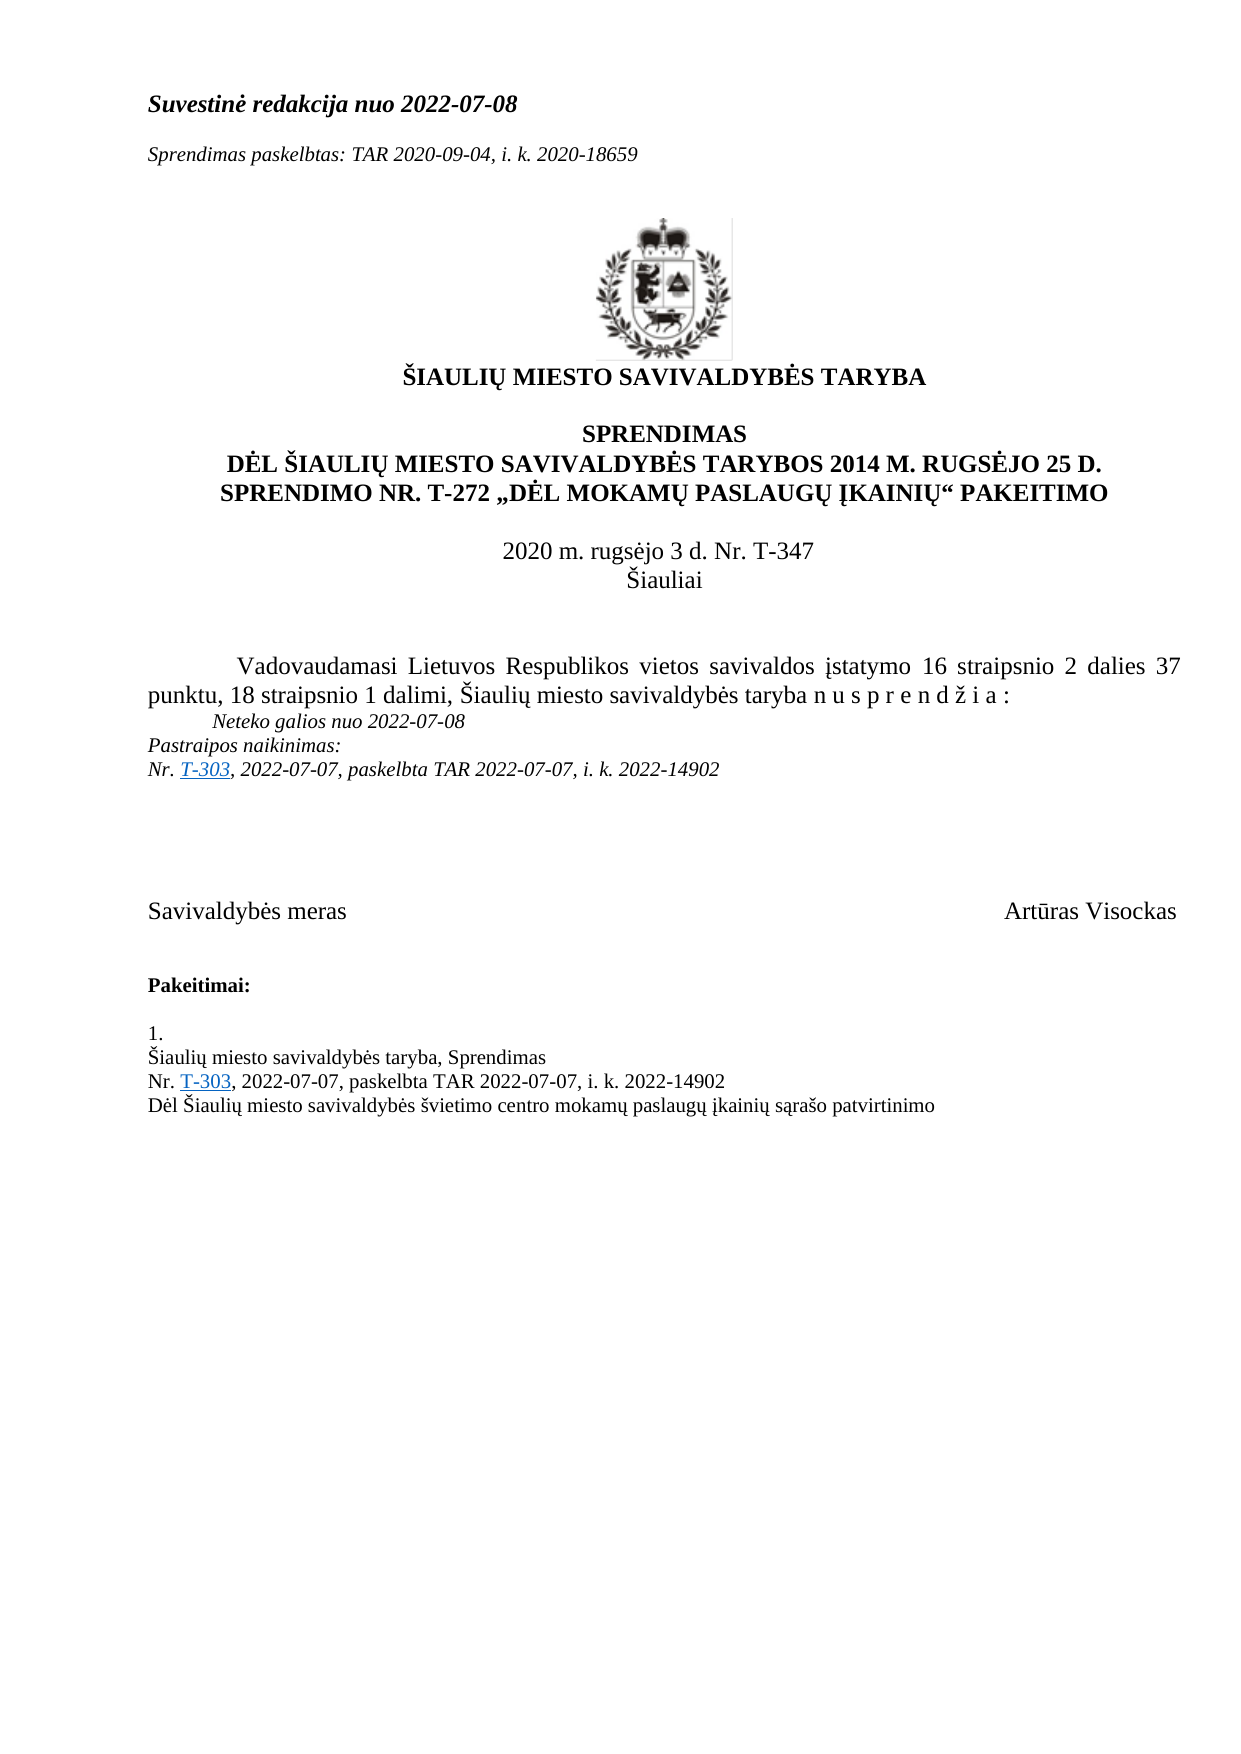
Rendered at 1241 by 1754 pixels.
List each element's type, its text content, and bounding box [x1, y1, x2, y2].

text 2020 m. rugsėjo 3 d. Nr. T-347 [148, 536, 1181, 565]
text Pakeitimai: [148, 973, 1181, 997]
text Nr. T-303, 2022-07-07, paskelbta TAR 2022-07-07, i. k. 2022-14902 [148, 1069, 1181, 1093]
text Šiaulių miesto savivaldybės taryba, Sprendimas [148, 1045, 1181, 1069]
text SPRENDIMAS [148, 419, 1181, 449]
text Dėl Šiaulių miesto savivaldybės švietimo centro mokamų paslaugų įkainių sąrašo patvirtinimo [148, 1093, 1181, 1117]
text Pastraipos naikinimas: [148, 733, 1181, 757]
text DĖL ŠIAULIŲ MIESTO SAVIVALDYBĖS TARYBOS 2014 M. RUGSĖJO 25 D. [148, 449, 1181, 478]
text Šiaulių miesto savivaldybės taryba [148, 362, 1181, 391]
text Neteko galios nuo 2022-07-08 [148, 709, 1181, 733]
text Vadovaudamasi Lietuvos Respublikos vietos savivaldos įstatymo 16 straipsnio 2 dalies 37 punktu, 18 straipsnio 1 dalimi, Šiaulių miesto savivaldybės taryba nusprendžia: [148, 651, 1181, 709]
text Savivaldybės meras Artūras Visockas [148, 896, 1181, 924]
text Sprendimas paskelbtas: TAR 2020-09-04, i. k. 2020-18659 [148, 141, 1181, 166]
text Šiauliai [148, 565, 1181, 594]
text Suvestinė redakcija nuo 2022-07-08 [148, 89, 1181, 117]
text SPRENDIMO nR. T-272 „dėl mokamų paslaugų įkainių“ PAKEITIMO [148, 478, 1181, 507]
text 1. [148, 1021, 1181, 1045]
text Nr. T-303, 2022-07-07, paskelbta TAR 2022-07-07, i. k. 2022-14902 [148, 757, 1181, 781]
